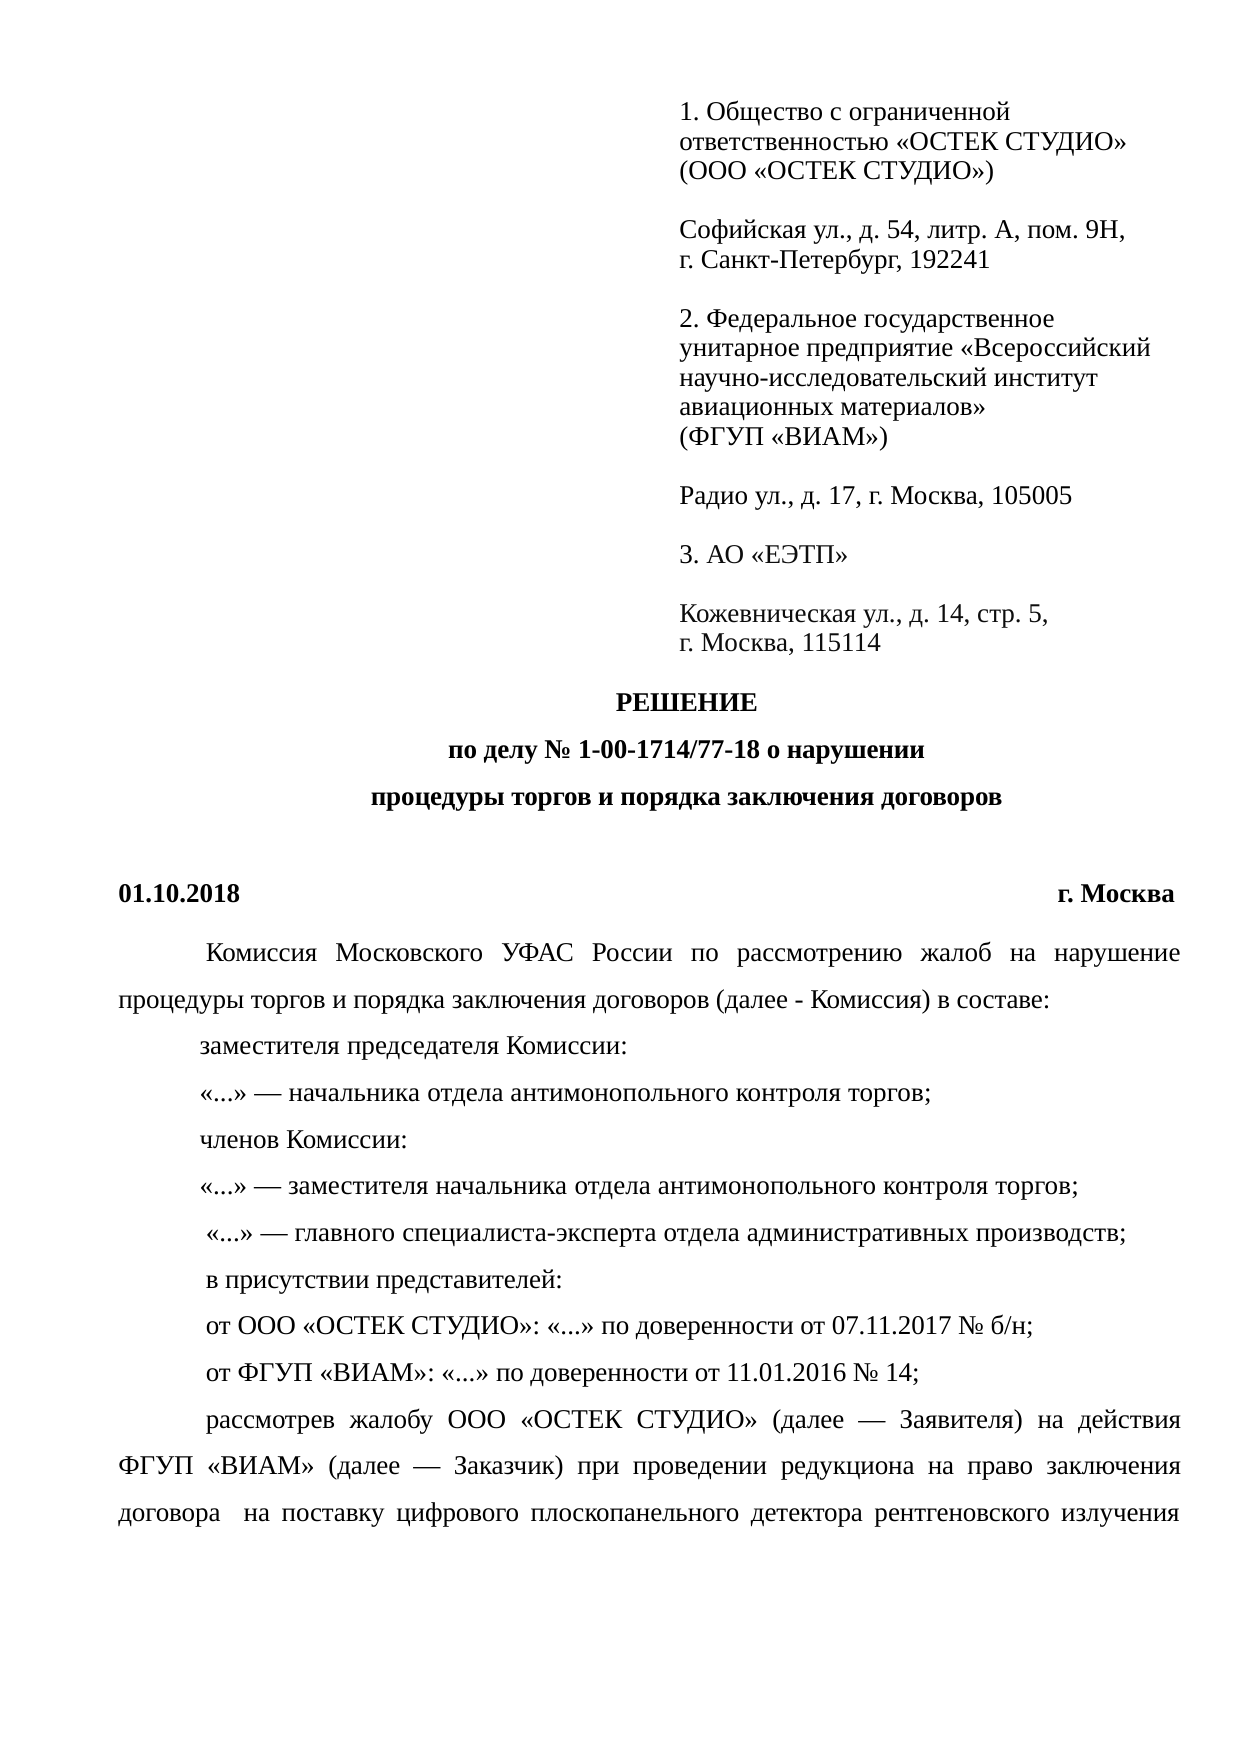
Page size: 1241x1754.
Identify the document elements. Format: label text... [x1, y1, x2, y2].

text «...» — главного специалиста-эксперта отдела административных производств; [118, 1216, 1181, 1247]
text 2. Федеральное государственное унитарное предприятие «Всероссийский научно-исследовательский институт авиационных материалов» [679, 304, 1181, 422]
text (ООО «ОСТЕК СТУДИО») [679, 156, 1181, 186]
text Радио ул., д. 17, г. Москва, 105005 [679, 481, 1181, 510]
text «...» — заместителя начальника отдела антимонопольного контроля торгов; [118, 1169, 1181, 1201]
text заместителя председателя Комиссии: [118, 1029, 1181, 1061]
text РЕШЕНИЕ [118, 687, 1181, 718]
text членов Комиссии: [118, 1123, 1181, 1154]
text от ООО «ОСТЕК СТУДИО»: «...» по доверенности от 07.11.2017 № б/н; [118, 1309, 1181, 1341]
text (ФГУП «ВИАМ») [679, 422, 1181, 451]
text 1. Общество с ограниченной ответственностью «ОСТЕК СТУДИО» [679, 97, 1181, 156]
text Комиссия Московского УФАС России по рассмотрению жалоб на нарушение процедуры торгов и порядка заключения договоров (далее - Комиссия) в составе: [118, 936, 1181, 1014]
text «...» — начальника отдела антимонопольного контроля торгов; [118, 1076, 1181, 1107]
text от ФГУП «ВИАМ»: «...» по доверенности от 11.01.2016 № 14; [118, 1356, 1181, 1387]
text процедуры торгов и порядка заключения договоров [118, 780, 1181, 811]
text 01.10.2018 г. Москва [118, 877, 1181, 908]
text рассмотрев жалобу ООО «ОСТЕК СТУДИО» (далее — Заявителя) на действия ФГУП «ВИАМ» (далее — Заказчик) при проведении редукциона на право заключения договора на поставку цифрового плоскопанельного детектора рентгеновского излучения [118, 1403, 1181, 1527]
text Софийская ул., д. 54, литр. А, пом. 9Н, г. Санкт-Петербург, 192241 [679, 215, 1181, 274]
text в присутствии представителей: [118, 1263, 1181, 1294]
text по делу № 1-00-1714/77-18 о нарушении [118, 733, 1181, 764]
text 3. АО «ЕЭТП» [679, 539, 1181, 569]
text Кожевническая ул., д. 14, стр. 5, г. Москва, 115114 [679, 598, 1181, 657]
